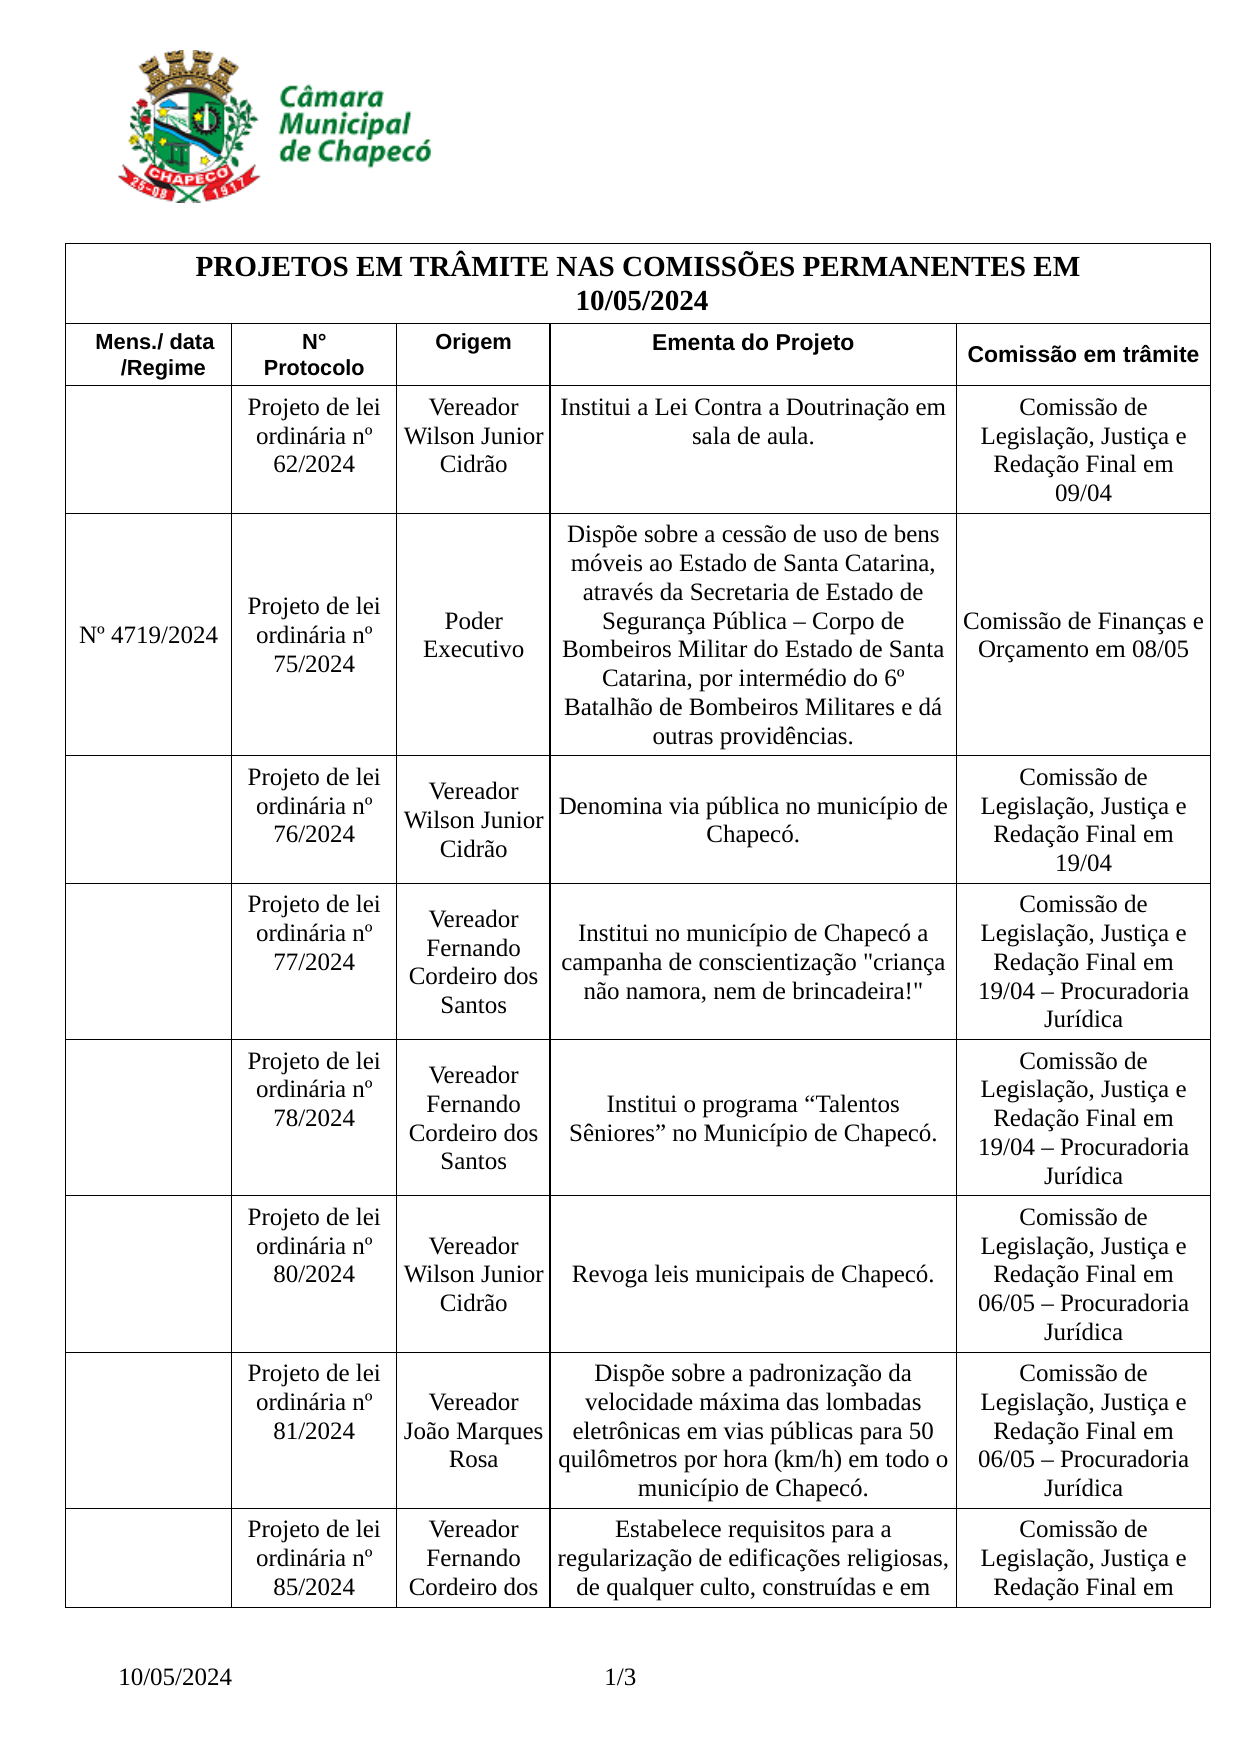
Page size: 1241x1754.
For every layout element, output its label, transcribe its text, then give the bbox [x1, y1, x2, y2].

table_cell Projeto de lei ordinária nº 78/2024 [232, 1040, 396, 1195]
table_cell Dispõe sobre a padronização da velocidade máxima das lombadas eletrônicas em vias públicas para 50 quilômetros por hora (km/h) em todo o município de Chapecó. [551, 1353, 956, 1508]
table_cell Mens./ data /Regime [66, 324, 231, 385]
table_cell Projeto de lei ordinária nº 62/2024 [232, 386, 396, 513]
table_cell Projeto de lei ordinária nº 77/2024 [232, 884, 396, 1039]
table_cell Comissão de Legislação, Justiça e Redação Final em 19/04 – Procuradoria Jurídica [957, 1040, 1210, 1195]
table_cell Institui no município de Chapecó a campanha de conscientização "criança não namora, nem de brincadeira!" [551, 884, 956, 1039]
table_cell Vereador Wilson Junior Cidrão [397, 1196, 549, 1352]
table_cell Origem [397, 324, 549, 385]
picture [118, 50, 431, 203]
table_cell Poder Executivo [397, 514, 549, 755]
table_cell Vereador Wilson Junior Cidrão [397, 756, 549, 883]
table_cell [66, 884, 231, 1039]
table_cell [66, 386, 231, 513]
table_cell Projeto de lei ordinária nº 75/2024 [232, 514, 396, 755]
table_cell [66, 1353, 231, 1508]
table_cell Vereador Fernando Cordeiro dos [397, 1509, 549, 1607]
table_cell Vereador Fernando Cordeiro dos Santos [397, 1040, 549, 1195]
table_cell Comissão de Legislação, Justiça e Redação Final em 06/05 – Procuradoria Jurídica [957, 1353, 1210, 1508]
table_cell Projeto de lei ordinária nº 81/2024 [232, 1353, 396, 1508]
table_cell Comissão em trâmite [957, 324, 1210, 385]
table_cell Dispõe sobre a cessão de uso de bens móveis ao Estado de Santa Catarina, através da Secretaria de Estado de Segurança Pública – Corpo de Bombeiros Militar do Estado de Santa Catarina, por intermédio do 6º Batalhão de Bombeiros Militares e dá outras providências. [551, 514, 956, 755]
table_cell Institui a Lei Contra a Doutrinação em sala de aula. [551, 386, 956, 513]
table_cell Ementa do Projeto [551, 324, 956, 385]
table_cell Projeto de lei ordinária nº 76/2024 [232, 756, 396, 883]
table_cell Projeto de lei ordinária nº 85/2024 [232, 1509, 396, 1607]
table_cell Projeto de lei ordinária nº 80/2024 [232, 1196, 396, 1352]
table_cell Estabelece requisitos para a regularização de edificações religiosas, de qualquer culto, construídas e em [551, 1509, 956, 1607]
table_cell Comissão de Legislação, Justiça e Redação Final em [957, 1509, 1210, 1607]
table_cell Vereador Fernando Cordeiro dos Santos [397, 884, 549, 1039]
table_cell Nº 4719/2024 [66, 514, 231, 755]
table_cell Comissão de Legislação, Justiça e Redação Final em 19/04 [957, 756, 1210, 883]
table_cell Denomina via pública no município de Chapecó. [551, 756, 956, 883]
table_cell [66, 756, 231, 883]
table_cell N° Protocolo [232, 324, 396, 385]
table_cell Revoga leis municipais de Chapecó. [551, 1196, 956, 1352]
table_cell Vereador João Marques Rosa [397, 1353, 549, 1508]
table_cell Comissão de Legislação, Justiça e Redação Final em 09/04 [957, 386, 1210, 513]
table_cell Comissão de Legislação, Justiça e Redação Final em 06/05 – Procuradoria Jurídica [957, 1196, 1210, 1352]
table_header PROJETOS EM TRÂMITE NAS COMISSÕES PERMANENTES EM 10/05/2024 [66, 244, 1210, 322]
table_cell Comissão de Legislação, Justiça e Redação Final em 19/04 – Procuradoria Jurídica [957, 884, 1210, 1039]
table_cell [66, 1509, 231, 1607]
table_cell Vereador Wilson Junior Cidrão [397, 386, 549, 513]
table_cell [66, 1040, 231, 1195]
table_cell Comissão de Finanças e Orçamento em 08/05 [957, 514, 1210, 755]
table_cell Institui o programa “Talentos Sêniores” no Município de Chapecó. [551, 1040, 956, 1195]
table_cell [66, 1196, 231, 1352]
